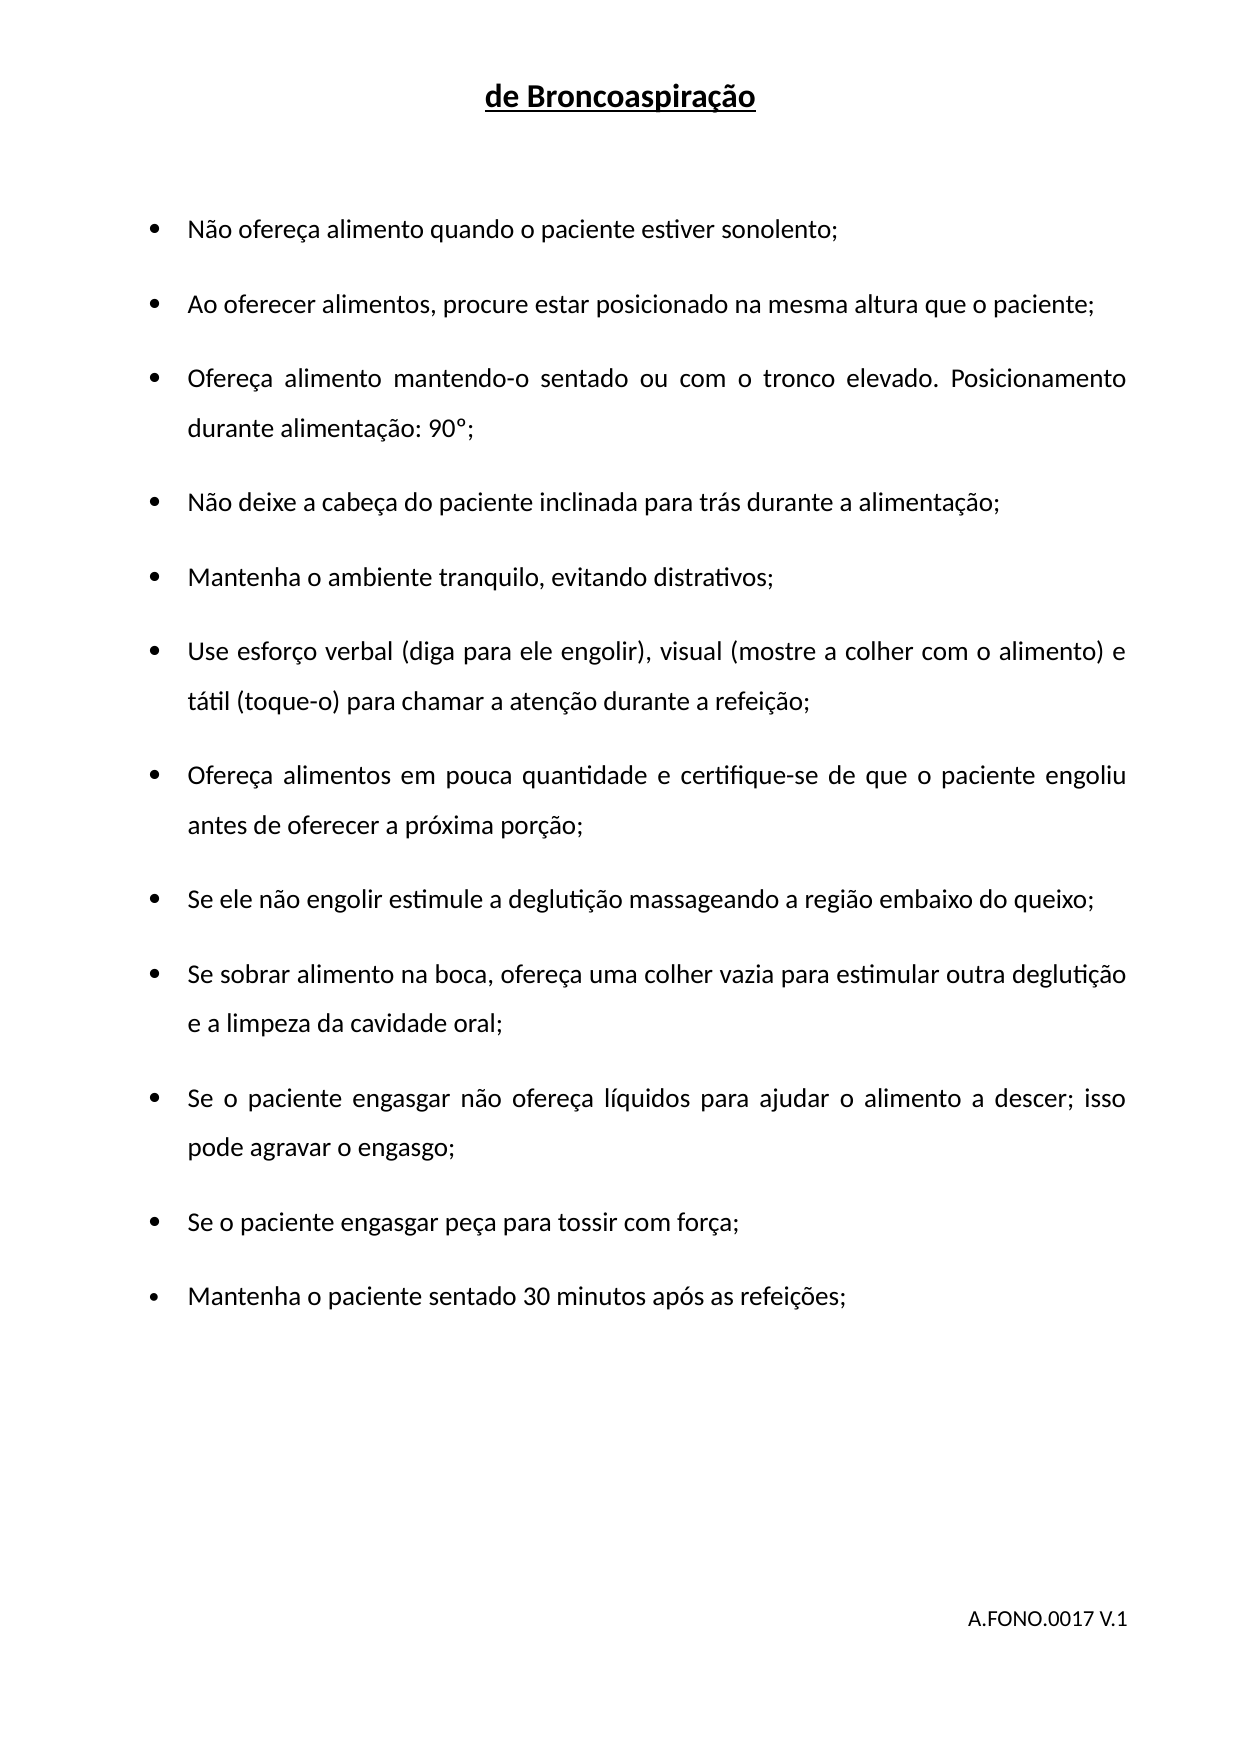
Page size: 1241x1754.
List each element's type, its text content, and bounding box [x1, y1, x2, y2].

list Mantenha o paciente sentado 30 minutos após as refeições; [150, 1279, 1128, 1312]
list Se sobrar alimento na boca, ofereça uma colher vazia para estimular outra deglutição e a limpeza da cavidade oral; [150, 957, 1128, 1039]
list Se ele não engolir estimule a deglutição massageando a região embaixo do queixo; [150, 882, 1128, 915]
list Ofereça alimento mantendo-o sentado ou com o tronco elevado. Posicionamento durante alimentação: 90º; [150, 361, 1128, 444]
list Use esforço verbal (diga para ele engolir), visual (mostre a colher com o alimento) e tátil (toque-o) para chamar a atenção durante a refeição; [150, 634, 1128, 717]
list Ao oferecer alimentos, procure estar posicionado na mesma altura que o paciente; [150, 287, 1128, 320]
list Se o paciente engasgar não ofereça líquidos para ajudar o alimento a descer; isso pode agravar o engasgo; [150, 1081, 1128, 1163]
list Não deixe a cabeça do paciente inclinada para trás durante a alimentação; [150, 485, 1128, 518]
list Não ofereça alimento quando o paciente estiver sonolento; [150, 212, 1128, 246]
list Mantenha o ambiente tranquilo, evitando distrativos; [150, 560, 1128, 593]
text de Broncoaspiração [112, 75, 1128, 116]
list Se o paciente engasgar peça para tossir com força; [150, 1205, 1128, 1238]
list Ofereça alimentos em pouca quantidade e certifique-se de que o paciente engoliu antes de oferecer a próxima porção; [150, 758, 1128, 841]
